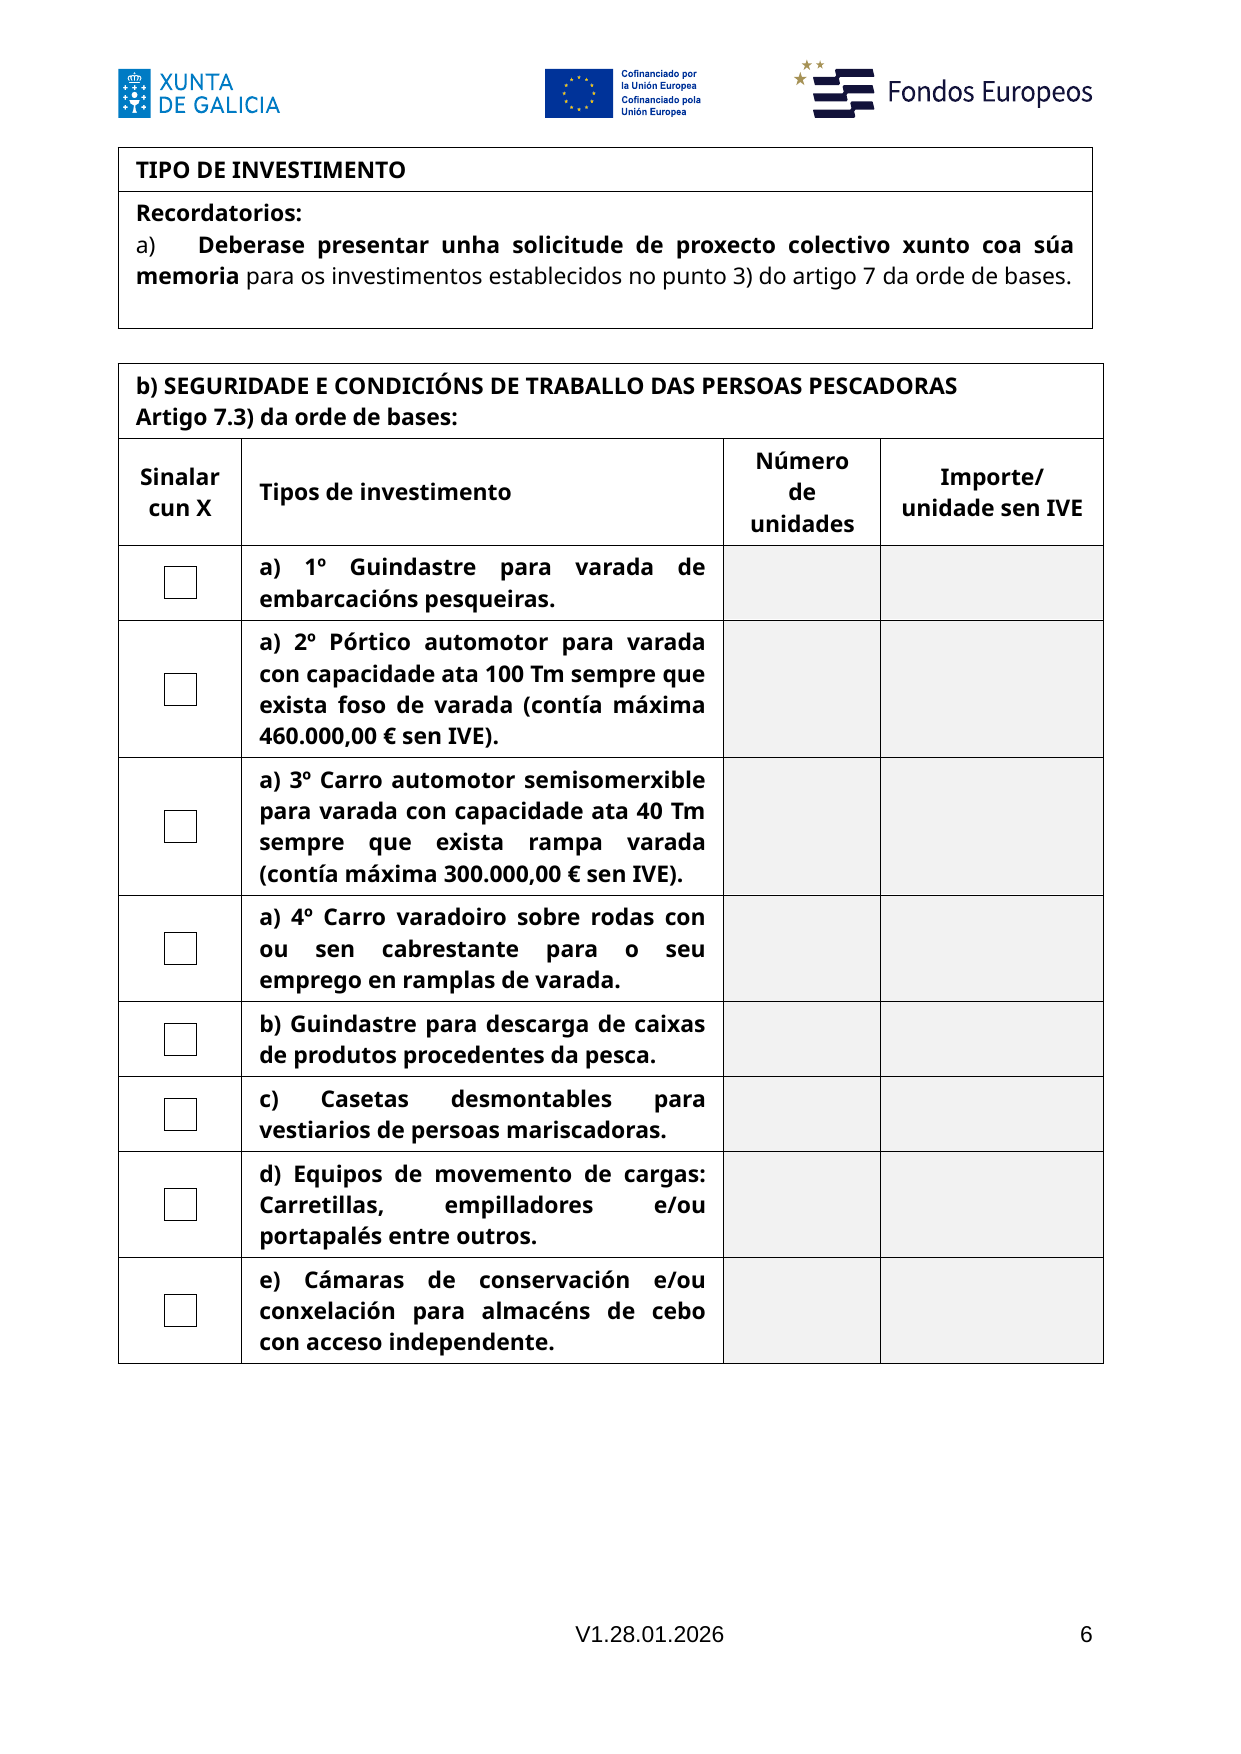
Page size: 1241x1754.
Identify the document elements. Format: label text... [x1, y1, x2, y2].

table_cell Sinalar cun X [119, 439, 241, 544]
table_cell a) 4º Carro varadoiro sobre rodas con ou sen cabrestante para o seu emprego en ramplas de varada. [242, 896, 723, 1001]
table_cell [724, 758, 880, 894]
table_cell [119, 896, 241, 1001]
table_cell [724, 546, 880, 619]
table_cell [724, 1152, 880, 1257]
table_cell [119, 621, 241, 757]
table_cell [881, 1002, 1103, 1076]
table_cell [724, 896, 880, 1001]
table_cell [881, 896, 1103, 1001]
table_cell [881, 621, 1103, 757]
table_cell [724, 1077, 880, 1151]
table_cell [119, 758, 241, 894]
table_cell [119, 1258, 241, 1363]
table_cell [724, 1258, 880, 1363]
table_header b) SEGURIDADE E CONDICIÓNS DE TRABALLO DAS PERSOAS PESCADORAS Artigo 7.3) da orde de bases: [119, 364, 1103, 438]
table_cell Recordatorios: Deberase presentar unha solicitude de proxecto colectivo xunto coa súa memoria para os investimentos establecidos no punto 3) do artigo 7 da orde de bases. [119, 192, 1092, 328]
table_cell [881, 1258, 1103, 1363]
table_cell [119, 546, 241, 619]
table_cell [119, 1152, 241, 1257]
table_cell [119, 1002, 241, 1076]
table_cell a) 1º Guindastre para varada de embarcacións pesqueiras. [242, 546, 723, 619]
table_cell a) 2º Pórtico automotor para varada con capacidade ata 100 Tm sempre que exista foso de varada (contía máxima 460.000,00 € sen IVE). [242, 621, 723, 757]
table_cell [881, 758, 1103, 894]
table_cell [724, 621, 880, 757]
table_cell [881, 1077, 1103, 1151]
table_cell b) Guindastre para descarga de caixas de produtos procedentes da pesca. [242, 1002, 723, 1076]
table_cell [724, 1002, 880, 1076]
table_header TIPO DE INVESTIMENTO [119, 148, 1092, 191]
table_cell Tipos de investimento [242, 439, 723, 544]
table_cell Número de unidades [724, 439, 880, 544]
table_cell e) Cámaras de conservación e/ou conxelación para almacéns de cebo con acceso independente. [242, 1258, 723, 1363]
table_cell Importe/ unidade sen IVE [881, 439, 1103, 544]
table_cell c) Casetas desmontables para vestiarios de persoas mariscadoras. [242, 1077, 723, 1151]
table_cell [881, 546, 1103, 619]
table_cell [881, 1152, 1103, 1257]
table_cell a) 3º Carro automotor semisomerxible para varada con capacidade ata 40 Tm sempre que exista rampa varada (contía máxima 300.000,00 € sen IVE). [242, 758, 723, 894]
table_cell d) Equipos de movemento de cargas: Carretillas, empilladores e/ou portapalés entre outros. [242, 1152, 723, 1257]
table_cell [119, 1077, 241, 1151]
